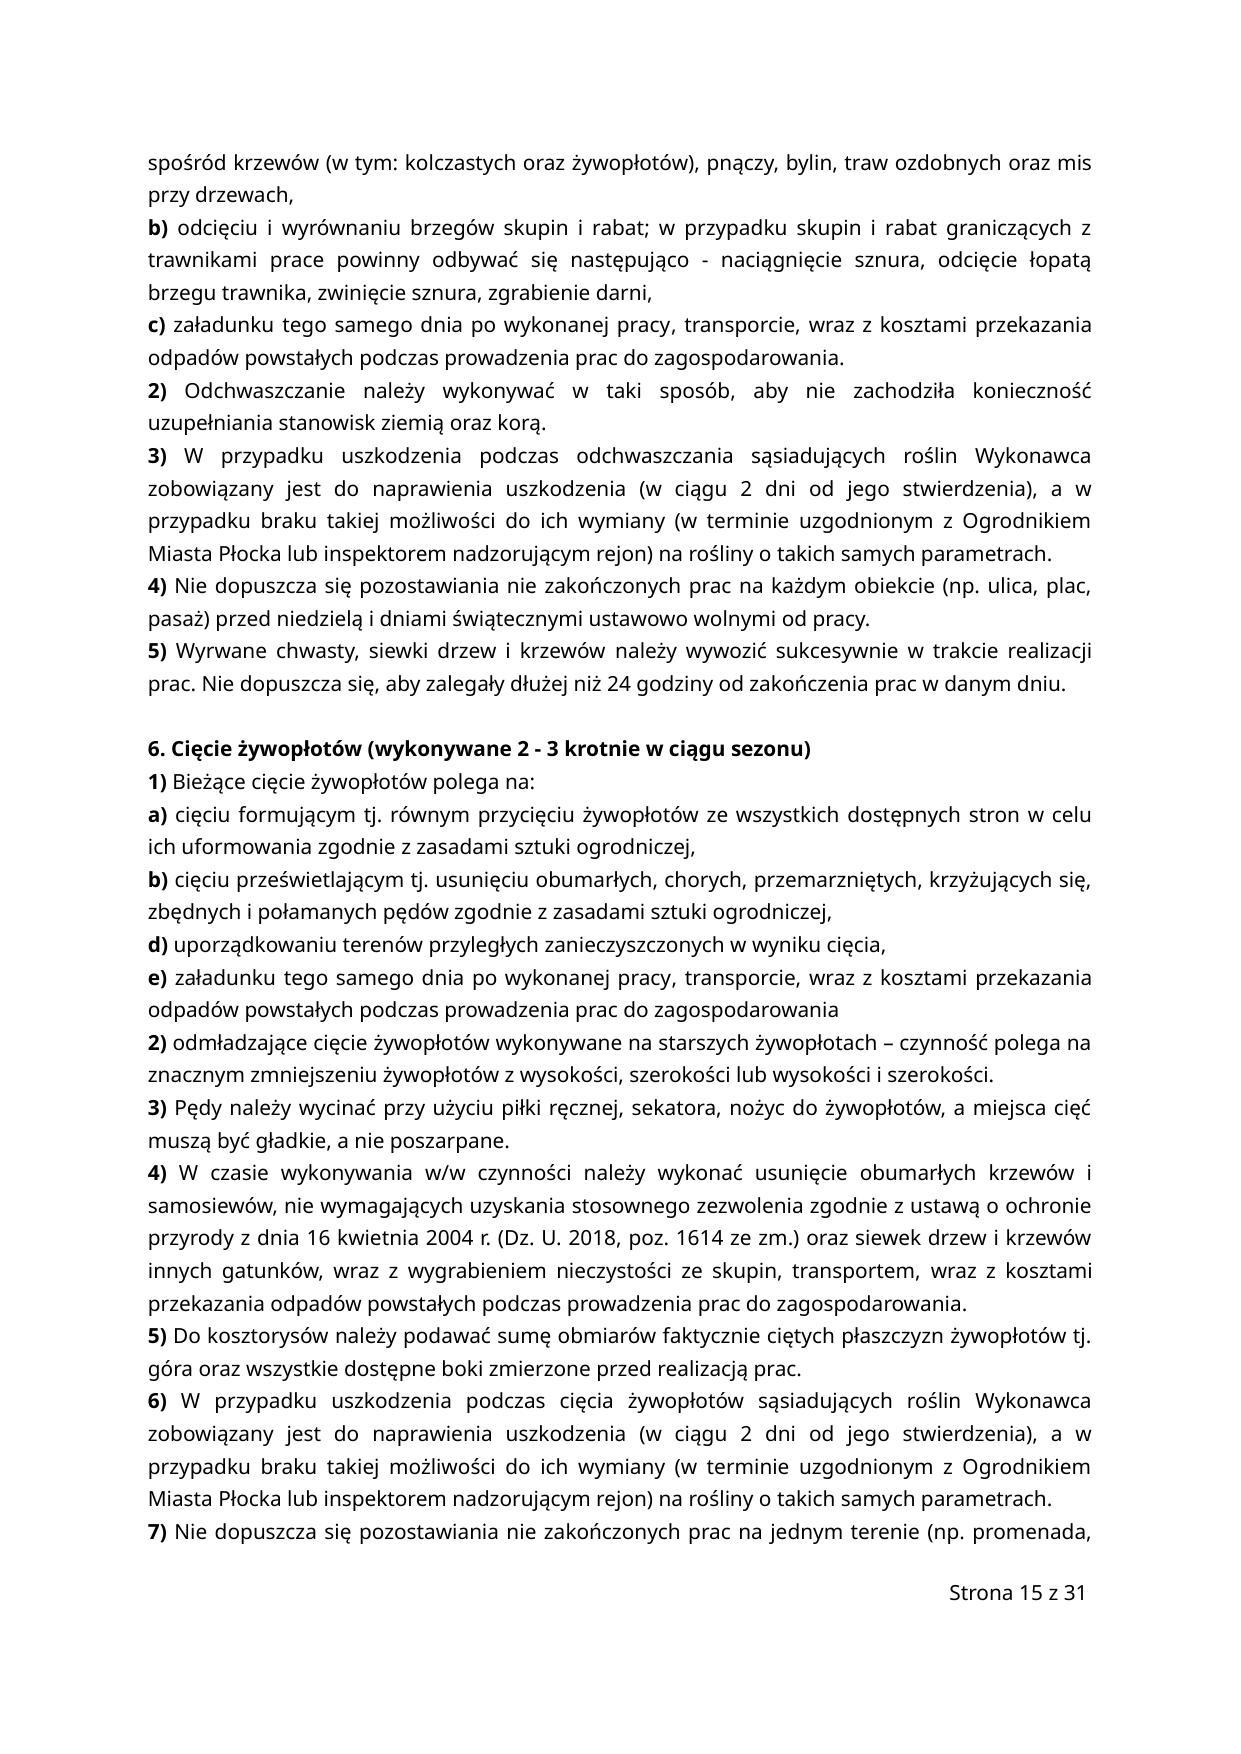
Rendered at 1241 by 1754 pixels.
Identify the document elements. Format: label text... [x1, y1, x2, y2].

text 3) Pędy należy wycinać przy użyciu piłki ręcznej, sekatora, nożyc do żywopłotów, a miejsca cięć muszą być gładkie, a nie poszarpane. [148, 1093, 1093, 1154]
list d) uporządkowaniu terenów przyległych zanieczyszczonych w wyniku cięcia, [148, 930, 1093, 958]
text spośród krzewów (w tym: kolczastych oraz żywopłotów), pnączy, bylin, traw ozdobnych oraz mis przy drzewach, [148, 148, 1093, 209]
list 7) Nie dopuszcza się pozostawiania nie zakończonych prac na jednym terenie (np. promenada, [148, 1517, 1093, 1545]
text e) załadunku tego samego dnia po wykonanej pracy, transporcie, wraz z kosztami przekazania odpadów powstałych podczas prowadzenia prac do zagospodarowania [148, 963, 1093, 1024]
text 2) Odchwaszczanie należy wykonywać w taki sposób, aby nie zachodziła konieczność uzupełniania stanowisk ziemią oraz korą. [148, 376, 1093, 437]
text 1) Bieżące cięcie żywopłotów polega na: [148, 767, 1093, 796]
text 4) Nie dopuszcza się pozostawiania nie zakończonych prac na każdym obiekcie (np. ulica, plac, pasaż) przed niedzielą i dniami świątecznymi ustawowo wolnymi od pracy. [148, 571, 1093, 632]
text 6) W przypadku uszkodzenia podczas cięcia żywopłotów sąsiadujących roślin Wykonawca zobowiązany jest do naprawienia uszkodzenia (w ciągu 2 dni od jego stwierdzenia), a w przypadku braku takiej możliwości do ich wymiany (w terminie uzgodnionym z Ogrodnikiem Miasta Płocka lub inspektorem nadzorującym rejon) na rośliny o takich samych parametrach. [148, 1387, 1093, 1513]
text b) odcięciu i wyrównaniu brzegów skupin i rabat; w przypadku skupin i rabat graniczących z trawnikami prace powinny odbywać się następująco - naciągnięcie sznura, odcięcie łopatą brzegu trawnika, zwinięcie sznura, zgrabienie darni, [148, 213, 1093, 306]
text b) cięciu prześwietlającym tj. usunięciu obumarłych, chorych, przemarzniętych, krzyżujących się, zbędnych i połamanych pędów zgodnie z zasadami sztuki ogrodniczej, [148, 865, 1093, 926]
text 5) Do kosztorysów należy podawać sumę obmiarów faktycznie ciętych płaszczyzn żywopłotów tj. góra oraz wszystkie dostępne boki zmierzone przed realizacją prac. [148, 1321, 1093, 1382]
text 5) Wyrwane chwasty, siewki drzew i krzewów należy wywozić sukcesywnie w trakcie realizacji prac. Nie dopuszcza się, aby zalegały dłużej niż 24 godziny od zakończenia prac w danym dniu. [148, 637, 1093, 698]
text 4) W czasie wykonywania w/w czynności należy wykonać usunięcie obumarłych krzewów i samosiewów, nie wymagających uzyskania stosownego zezwolenia zgodnie z ustawą o ochronie przyrody z dnia 16 kwietnia 2004 r. (Dz. U. 2018, poz. 1614 ze zm.) oraz siewek drzew i krzewów innych gatunków, wraz z wygrabieniem nieczystości ze skupin, transportem, wraz z kosztami przekazania odpadów powstałych podczas prowadzenia prac do zagospodarowania. [148, 1158, 1093, 1317]
text 3) W przypadku uszkodzenia podczas odchwaszczania sąsiadujących roślin Wykonawca zobowiązany jest do naprawienia uszkodzenia (w ciągu 2 dni od jego stwierdzenia), a w przypadku braku takiej możliwości do ich wymiany (w terminie uzgodnionym z Ogrodnikiem Miasta Płocka lub inspektorem nadzorującym rejon) na rośliny o takich samych parametrach. [148, 441, 1093, 567]
text 6. Cięcie żywopłotów (wykonywane 2 - 3 krotnie w ciągu sezonu) [148, 734, 1093, 763]
text c) załadunku tego samego dnia po wykonanej pracy, transporcie, wraz z kosztami przekazania odpadów powstałych podczas prowadzenia prac do zagospodarowania. [148, 311, 1093, 372]
text a) cięciu formującym tj. równym przycięciu żywopłotów ze wszystkich dostępnych stron w celu ich uformowania zgodnie z zasadami sztuki ogrodniczej, [148, 800, 1093, 861]
list 2) odmładzające cięcie żywopłotów wykonywane na starszych żywopłotach – czynność polega na znacznym zmniejszeniu żywopłotów z wysokości, szerokości lub wysokości i szerokości. [148, 1028, 1093, 1089]
